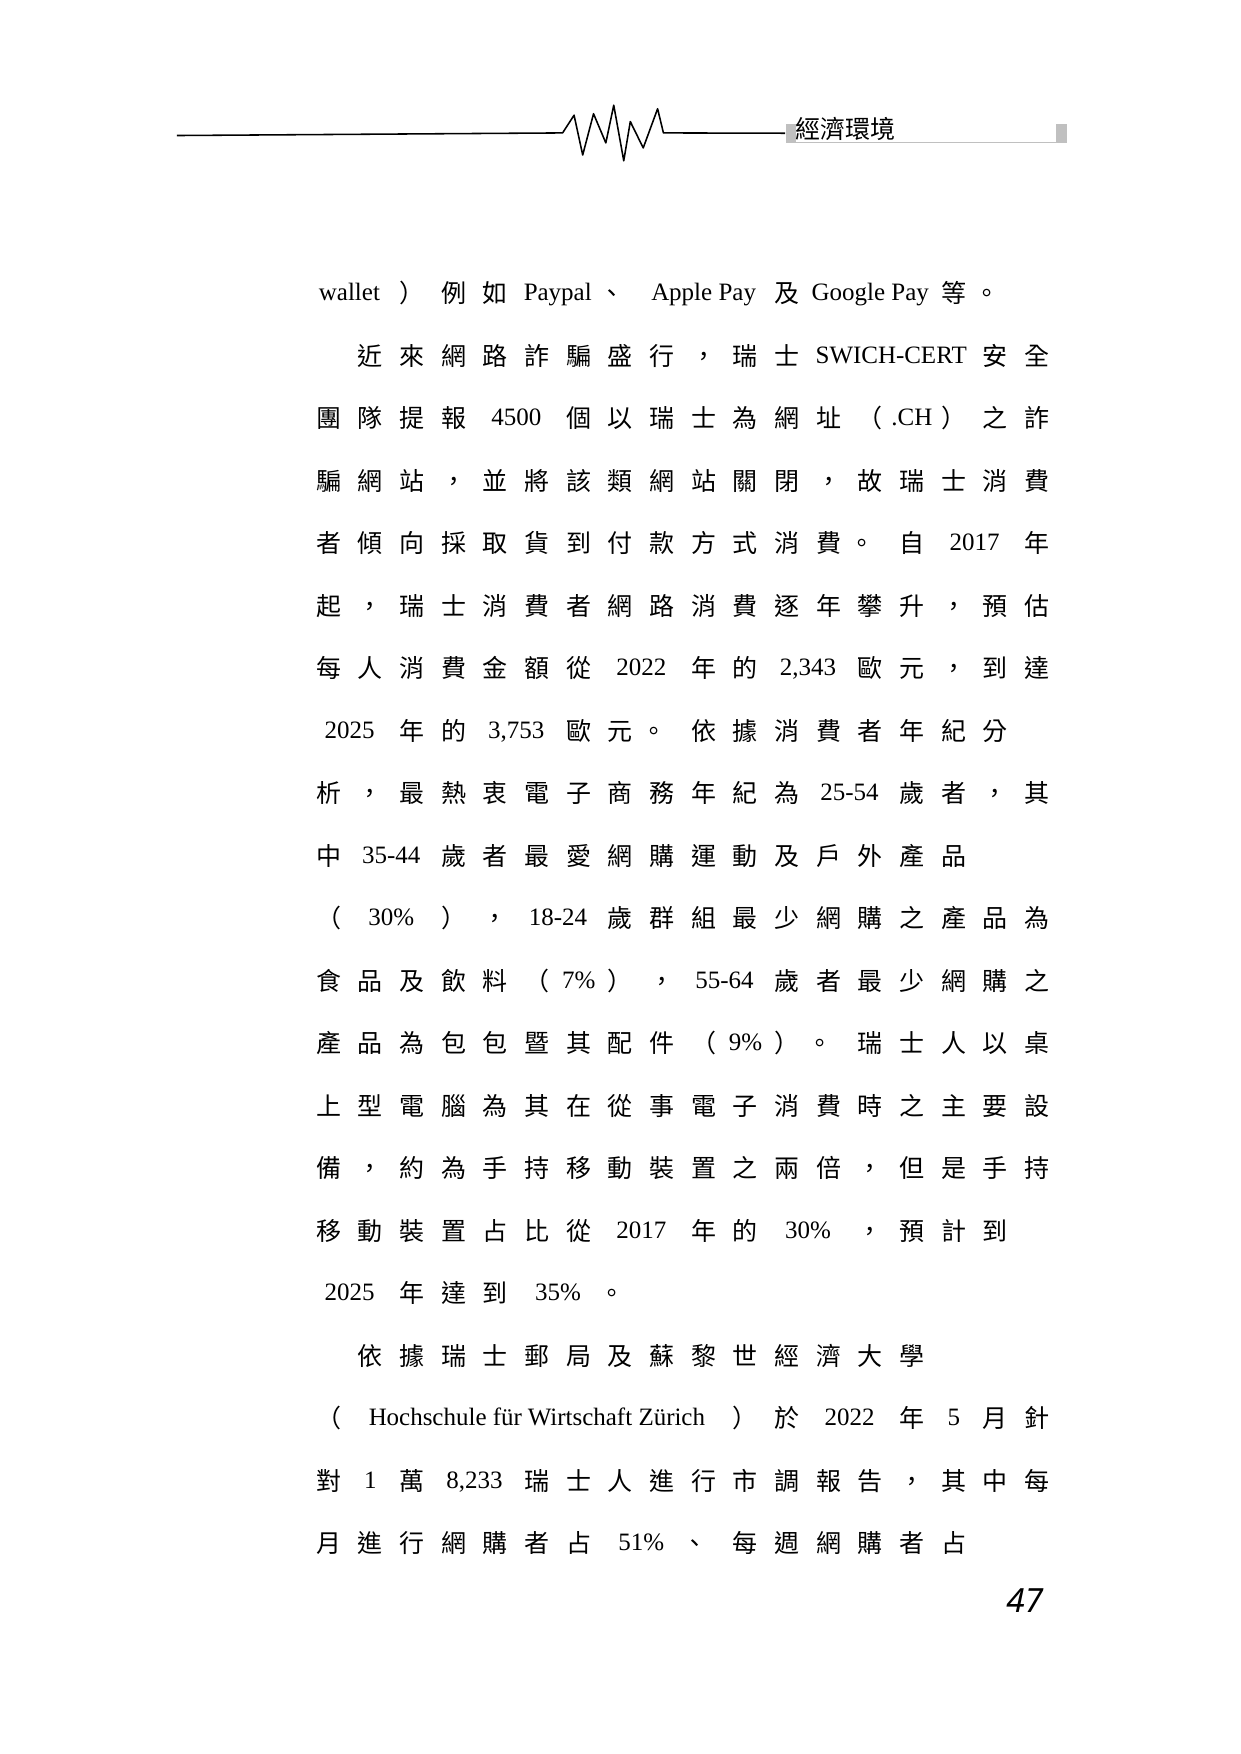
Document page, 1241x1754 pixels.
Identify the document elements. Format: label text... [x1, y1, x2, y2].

text 依據瑞士郵局及蘇黎世經濟大學（Hochschule für Wirtschaft Zürich）於2022年5月針對1萬8,233瑞士人進行市調報告，其中每月進行網購者占51%、每週網購者占 [281, 1313, 1058, 1563]
text 近來網路詐騙盛行，瑞士SWICH-CERT安全團隊提報4500個以瑞士為網址（.CH）之詐騙網站，並將該類網站關閉，故瑞士消費者傾向採取貨到付款方式消費。自2017年起，瑞士消費者網路消費逐年攀升，預估每人消費金額從2022年的2,343歐元，到達2025年的3,753歐元。依據消費者年紀分析，最熱衷電子商務年紀為25-54歲者，其中35-44歲者最愛網購運動及戶外產品（30%），18-24歲群組最少網購之產品為食品及飲料（7%），55-64歲者最少網購之產品為包包暨其配件（9%）。瑞士人以桌上型電腦為其在從事電子消費時之主要設備，約為手持移動裝置之兩倍，但是手持移動裝置占比從2017年的30%，預計到2025年達到35%。 [281, 313, 1058, 1313]
text wallet）例如Paypal、Apple Pay及Google Pay等。 [281, 250, 1058, 313]
